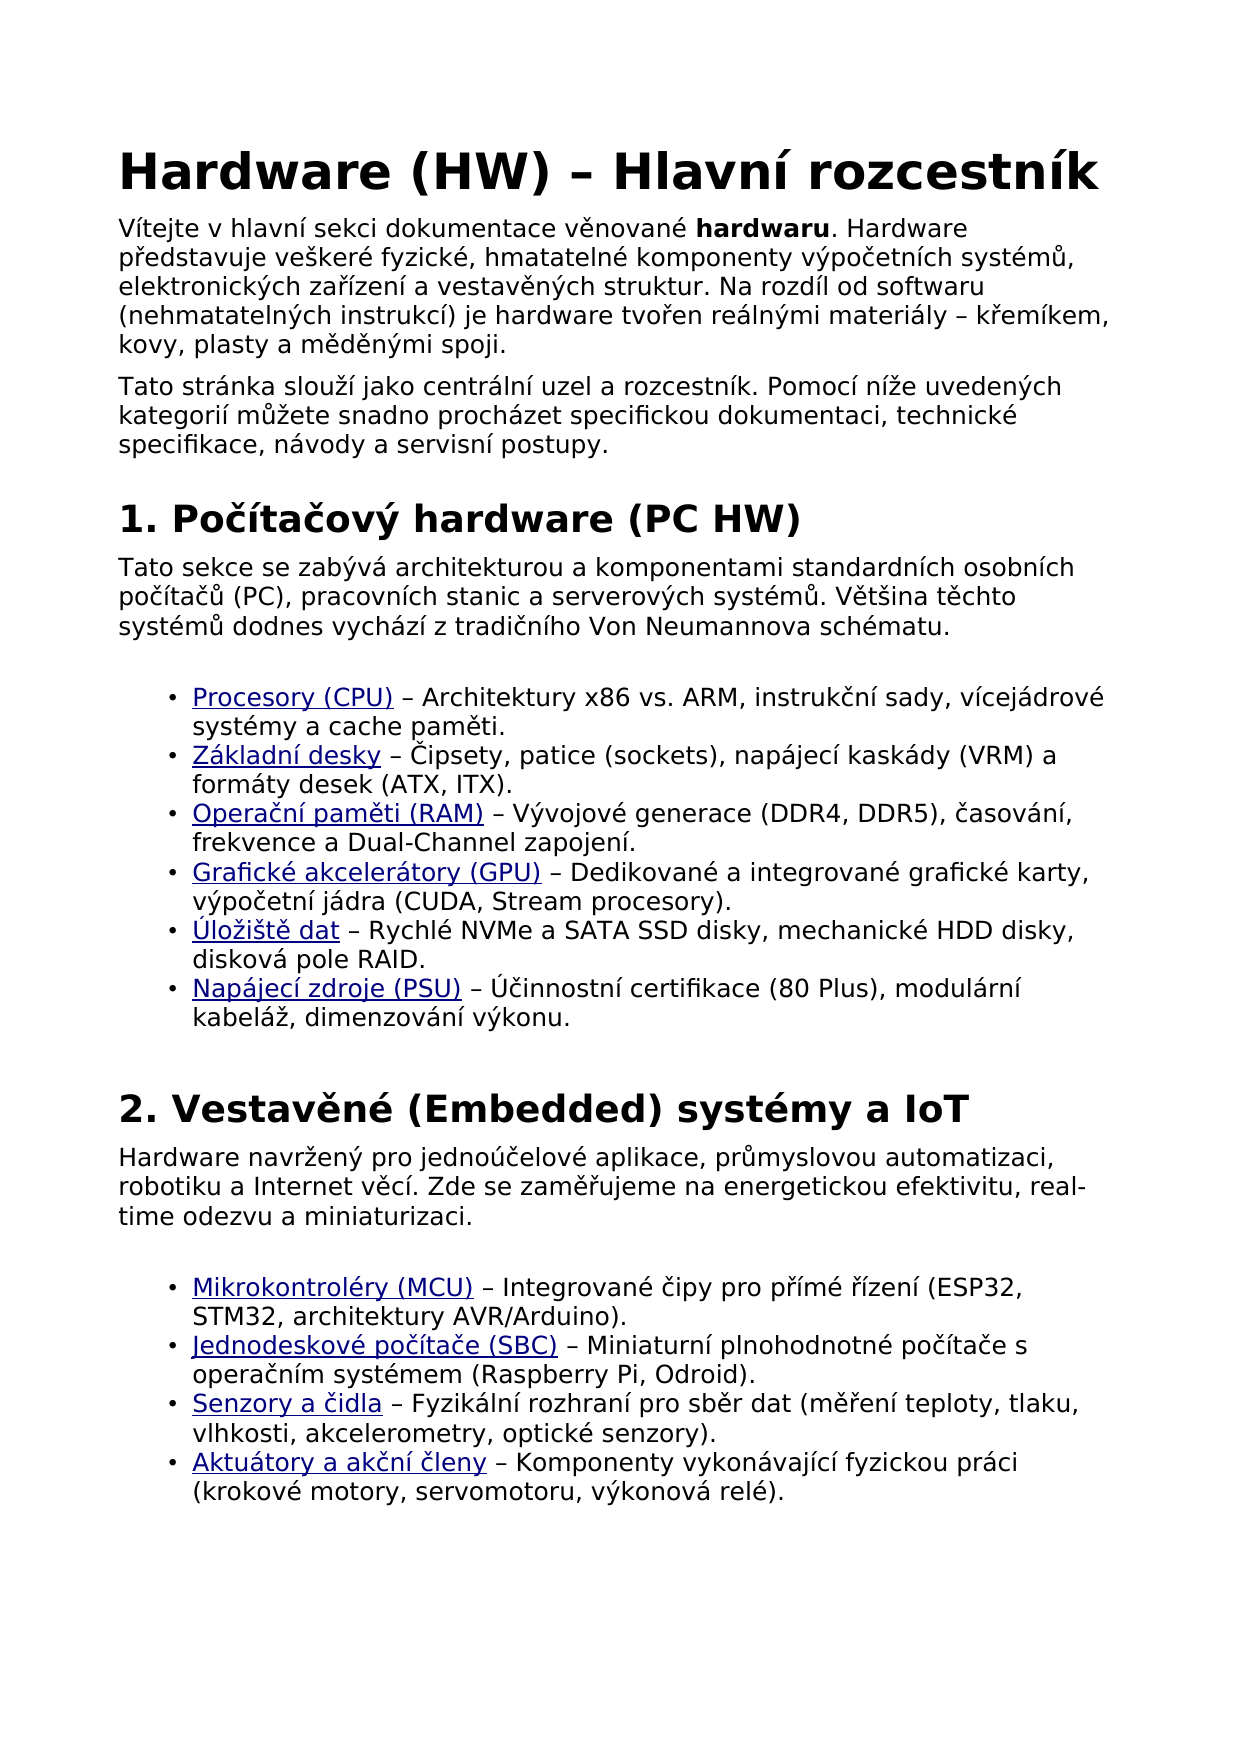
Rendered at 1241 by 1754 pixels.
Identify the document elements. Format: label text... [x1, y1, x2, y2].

text Tato stránka slouží jako centrální uzel a rozcestník. Pomocí níže uvedených kategorií můžete snadno procházet specifickou dokumentaci, technické specifikace, návody a servisní postupy. [118, 372, 1122, 460]
list Jednodeskové počítače (SBC) – Miniaturní plnohodnotné počítače s operačním systémem (Raspberry Pi, Odroid). [177, 1331, 1122, 1389]
list Grafické akcelerátory (GPU) – Dedikované a integrované grafické karty, výpočetní jádra (CUDA, Stream procesory). [177, 858, 1122, 916]
subtitle 2. Vestavěné (Embedded) systémy a IoT [118, 1087, 1122, 1131]
list Mikrokontroléry (MCU) – Integrované čipy pro přímé řízení (ESP32, STM32, architektury AVR/Arduino). [177, 1273, 1122, 1331]
list Senzory a čidla – Fyzikální rozhraní pro sběr dat (měření teploty, tlaku, vlhkosti, akcelerometry, optické senzory). [177, 1389, 1122, 1448]
list Procesory (CPU) – Architektury x86 vs. ARM, instrukční sady, vícejádrové systémy a cache paměti. [177, 683, 1122, 741]
subtitle Hardware (HW) – Hlavní rozcestník [118, 143, 1122, 201]
text Vítejte v hlavní sekci dokumentace věnované hardwaru. Hardware představuje veškeré fyzické, hmatatelné komponenty výpočetních systémů, elektronických zařízení a vestavěných struktur. Na rozdíl od softwaru (nehmatatelných instrukcí) je hardware tvořen reálnými materiály – křemíkem, kovy, plasty a měděnými spoji. [118, 214, 1122, 360]
text Tato sekce se zabývá architekturou a komponentami standardních osobních počítačů (PC), pracovních stanic a serverových systémů. Většina těchto systémů dodnes vychází z tradičního Von Neumannova schématu. [118, 553, 1122, 641]
list Úložiště dat – Rychlé NVMe a SATA SSD disky, mechanické HDD disky, disková pole RAID. [177, 916, 1122, 974]
list Napájecí zdroje (PSU) – Účinnostní certifikace (80 Plus), modulární kabeláž, dimenzování výkonu. [177, 974, 1122, 1033]
list Operační paměti (RAM) – Vývojové generace (DDR4, DDR5), časování, frekvence a Dual-Channel zapojení. [177, 799, 1122, 858]
subtitle 1. Počítačový hardware (PC HW) [118, 497, 1122, 541]
list Aktuátory a akční členy – Komponenty vykonávající fyzickou práci (krokové motory, servomotoru, výkonová relé). [177, 1448, 1122, 1506]
text Hardware navržený pro jednoúčelové aplikace, průmyslovou automatizaci, robotiku a Internet věcí. Zde se zaměřujeme na energetickou efektivitu, real-time odezvu a miniaturizaci. [118, 1143, 1122, 1231]
list Základní desky – Čipsety, patice (sockets), napájecí kaskády (VRM) a formáty desek (ATX, ITX). [177, 741, 1122, 799]
